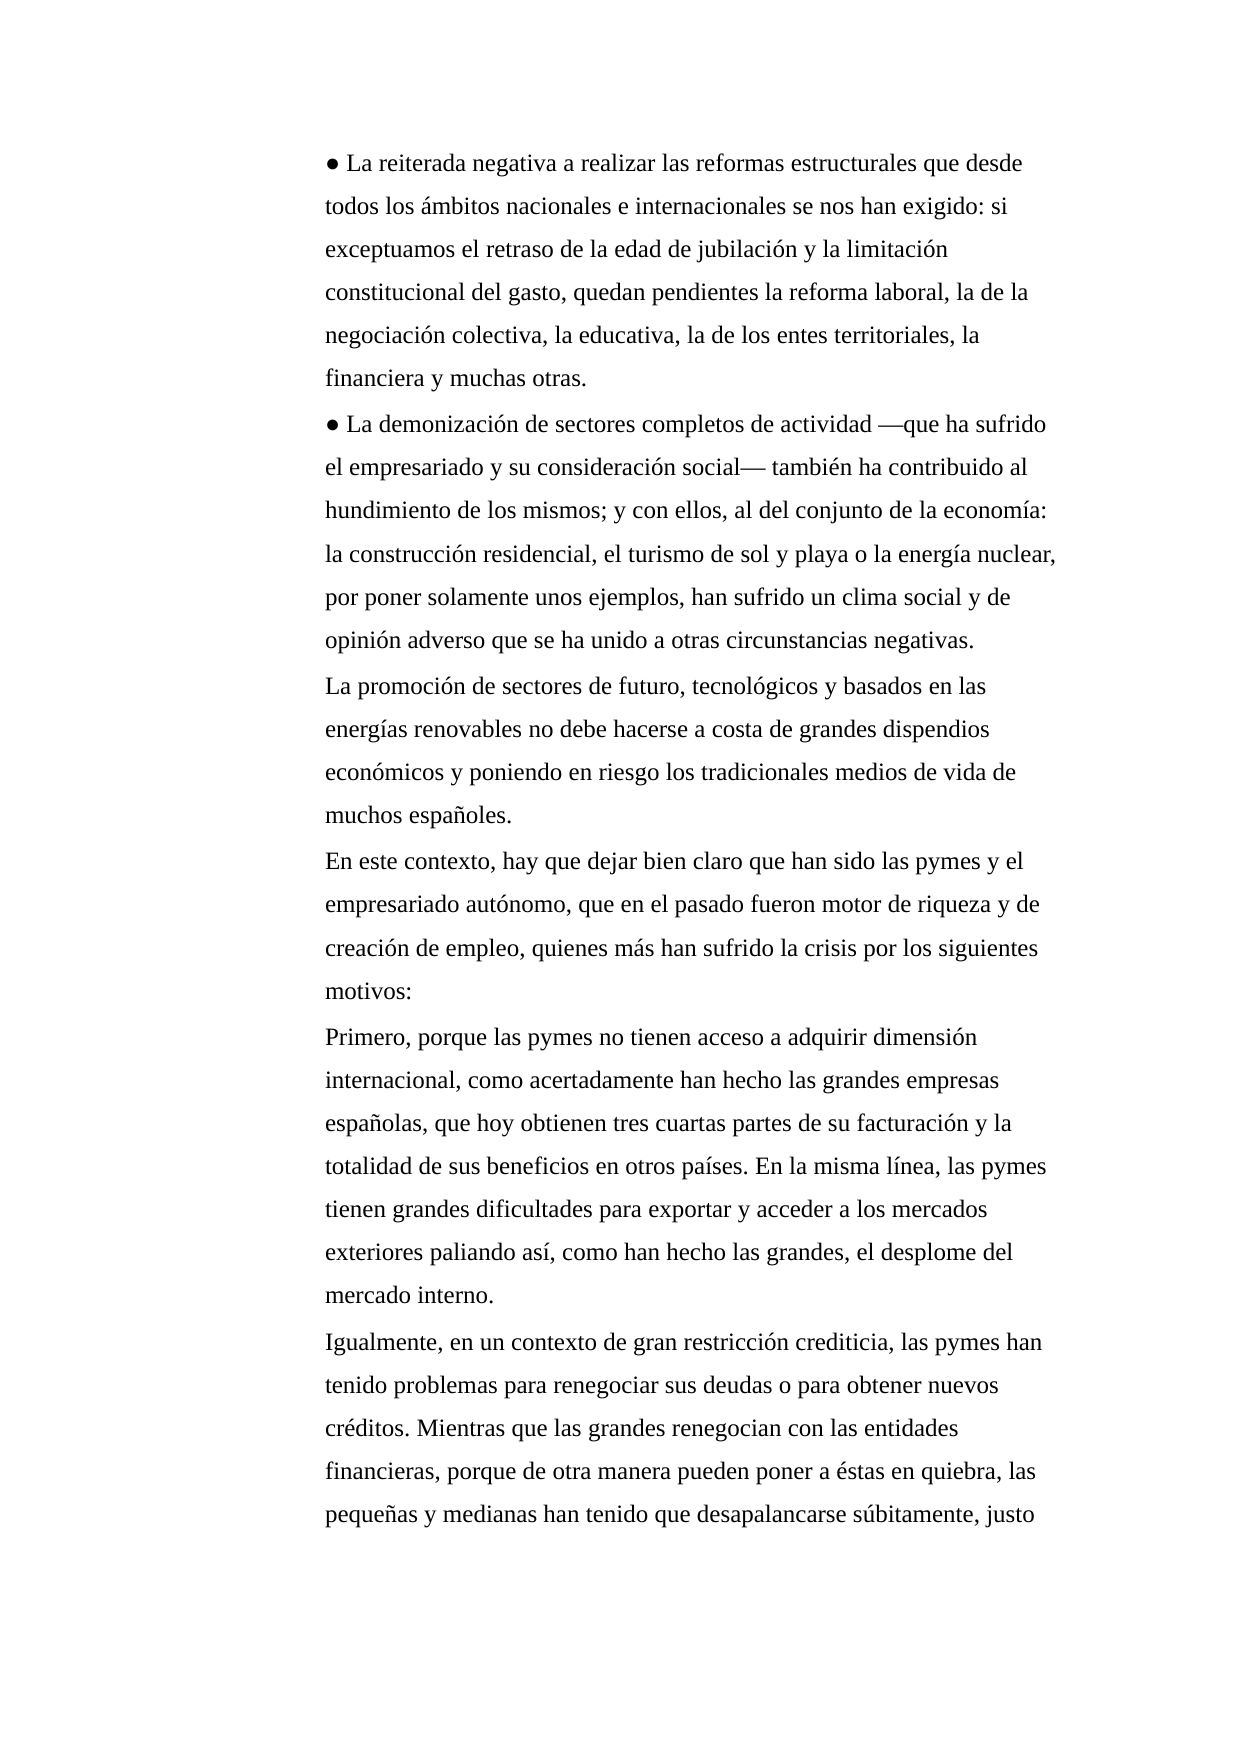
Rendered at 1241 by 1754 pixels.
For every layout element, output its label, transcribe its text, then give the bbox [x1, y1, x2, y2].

text Primero, porque las pymes no tienen acceso a adquirir dimensión internacional, como acertadamente han hecho las grandes empresas españolas, que hoy obtienen tres cuartas partes de su facturación y la totalidad de sus beneficios en otros países. En la misma línea, las pymes tienen grandes dificultades para exportar y acceder a los mercados exteriores paliando así, como han hecho las grandes, el desplome del mercado interno. [325, 1022, 1063, 1309]
text En este contexto, hay que dejar bien claro que han sido las pymes y el empresariado autónomo, que en el pasado fueron motor de riqueza y de creación de empleo, quienes más han sufrido la crisis por los siguientes motivos: [325, 846, 1063, 1004]
text ● La reiterada negativa a realizar las reformas estructurales que desde todos los ámbitos nacionales e internacionales se nos han exigido: si exceptuamos el retraso de la edad de jubilación y la limitación constitucional del gasto, quedan pendientes la reforma laboral, la de la negociación colectiva, la educativa, la de los entes territoriales, la financiera y muchas otras. [325, 148, 1063, 392]
text ● La demonización de sectores completos de actividad —que ha sufrido el empresariado y su consideración social— también ha contribuido al hundimiento de los mismos; y con ellos, al del conjunto de la economía: la construcción residencial, el turismo de sol y playa o la energía nuclear, por poner solamente unos ejemplos, han sufrido un clima social y de opinión adverso que se ha unido a otras circunstancias negativas. [325, 409, 1063, 654]
text La promoción de sectores de futuro, tecnológicos y basados en las energías renovables no debe hacerse a costa de grandes dispendios económicos y poniendo en riesgo los tradicionales medios de vida de muchos españoles. [325, 671, 1063, 829]
text Igualmente, en un contexto de gran restricción crediticia, las pymes han tenido problemas para renegociar sus deudas o para obtener nuevos créditos. Mientras que las grandes renegocian con las entidades financieras, porque de otra manera pueden poner a éstas en quiebra, las pequeñas y medianas han tenido que desapalancarse súbitamente, justo [325, 1327, 1063, 1528]
